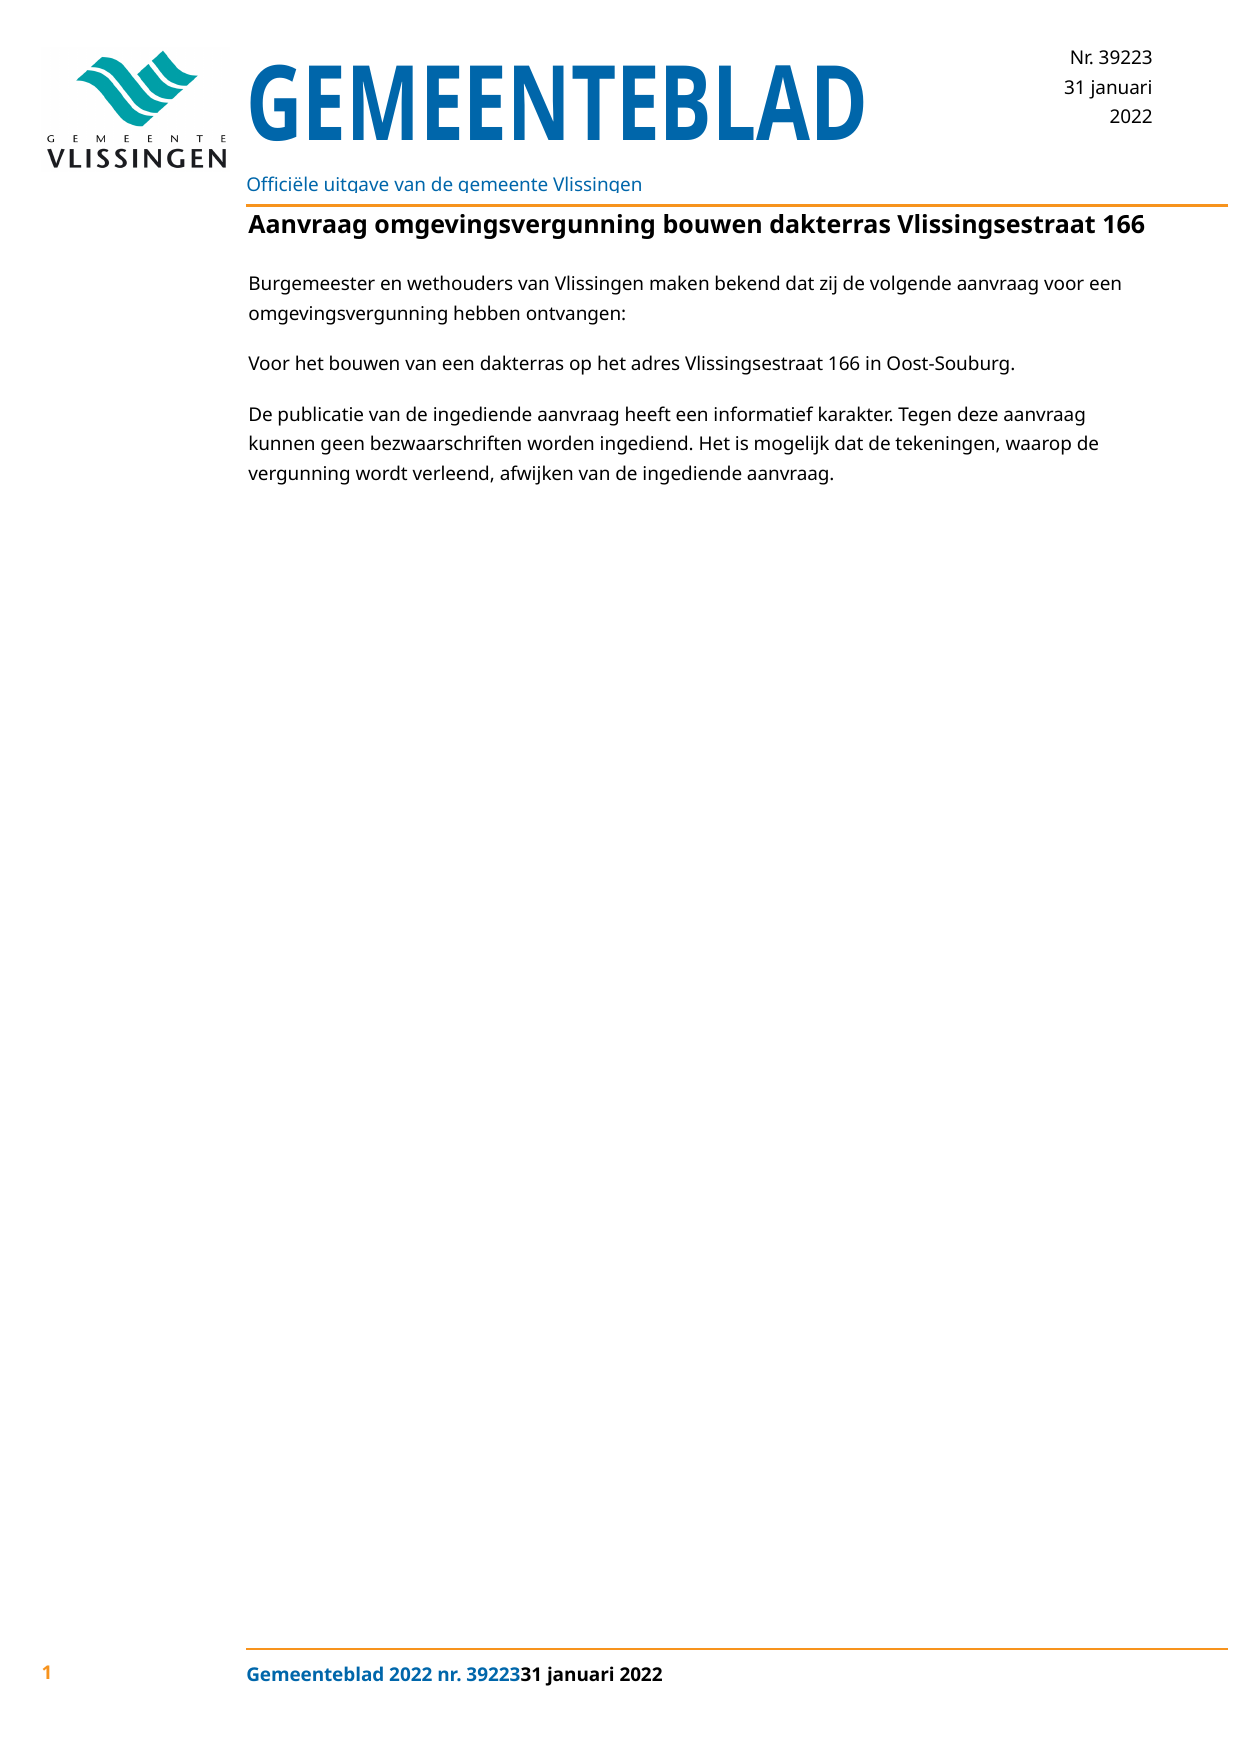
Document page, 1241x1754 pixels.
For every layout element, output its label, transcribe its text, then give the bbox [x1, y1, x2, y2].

picture [41, 47, 231, 172]
text Voor het bouwen van een dakterras op het adres Vlissingsestraat 166 in Oost-Souburg. [248, 350, 1152, 376]
text De publicatie van de ingediende aanvraag heeft een informatief karakter. Tegen deze aanvraag kunnen geen bezwaarschriften worden ingediend. Het is mogelijk dat de tekeningen, waarop de vergunning wordt verleend, afwijken van de ingediende aanvraag. [248, 401, 1152, 486]
text Burgemeester en wethouders van Vlissingen maken bekend dat zij de volgende aanvraag voor een omgevingsvergunning hebben ontvangen: [248, 270, 1152, 326]
text Aanvraag omgevingsvergunning bouwen dakterras Vlissingsestraat 166 [248, 207, 1152, 241]
